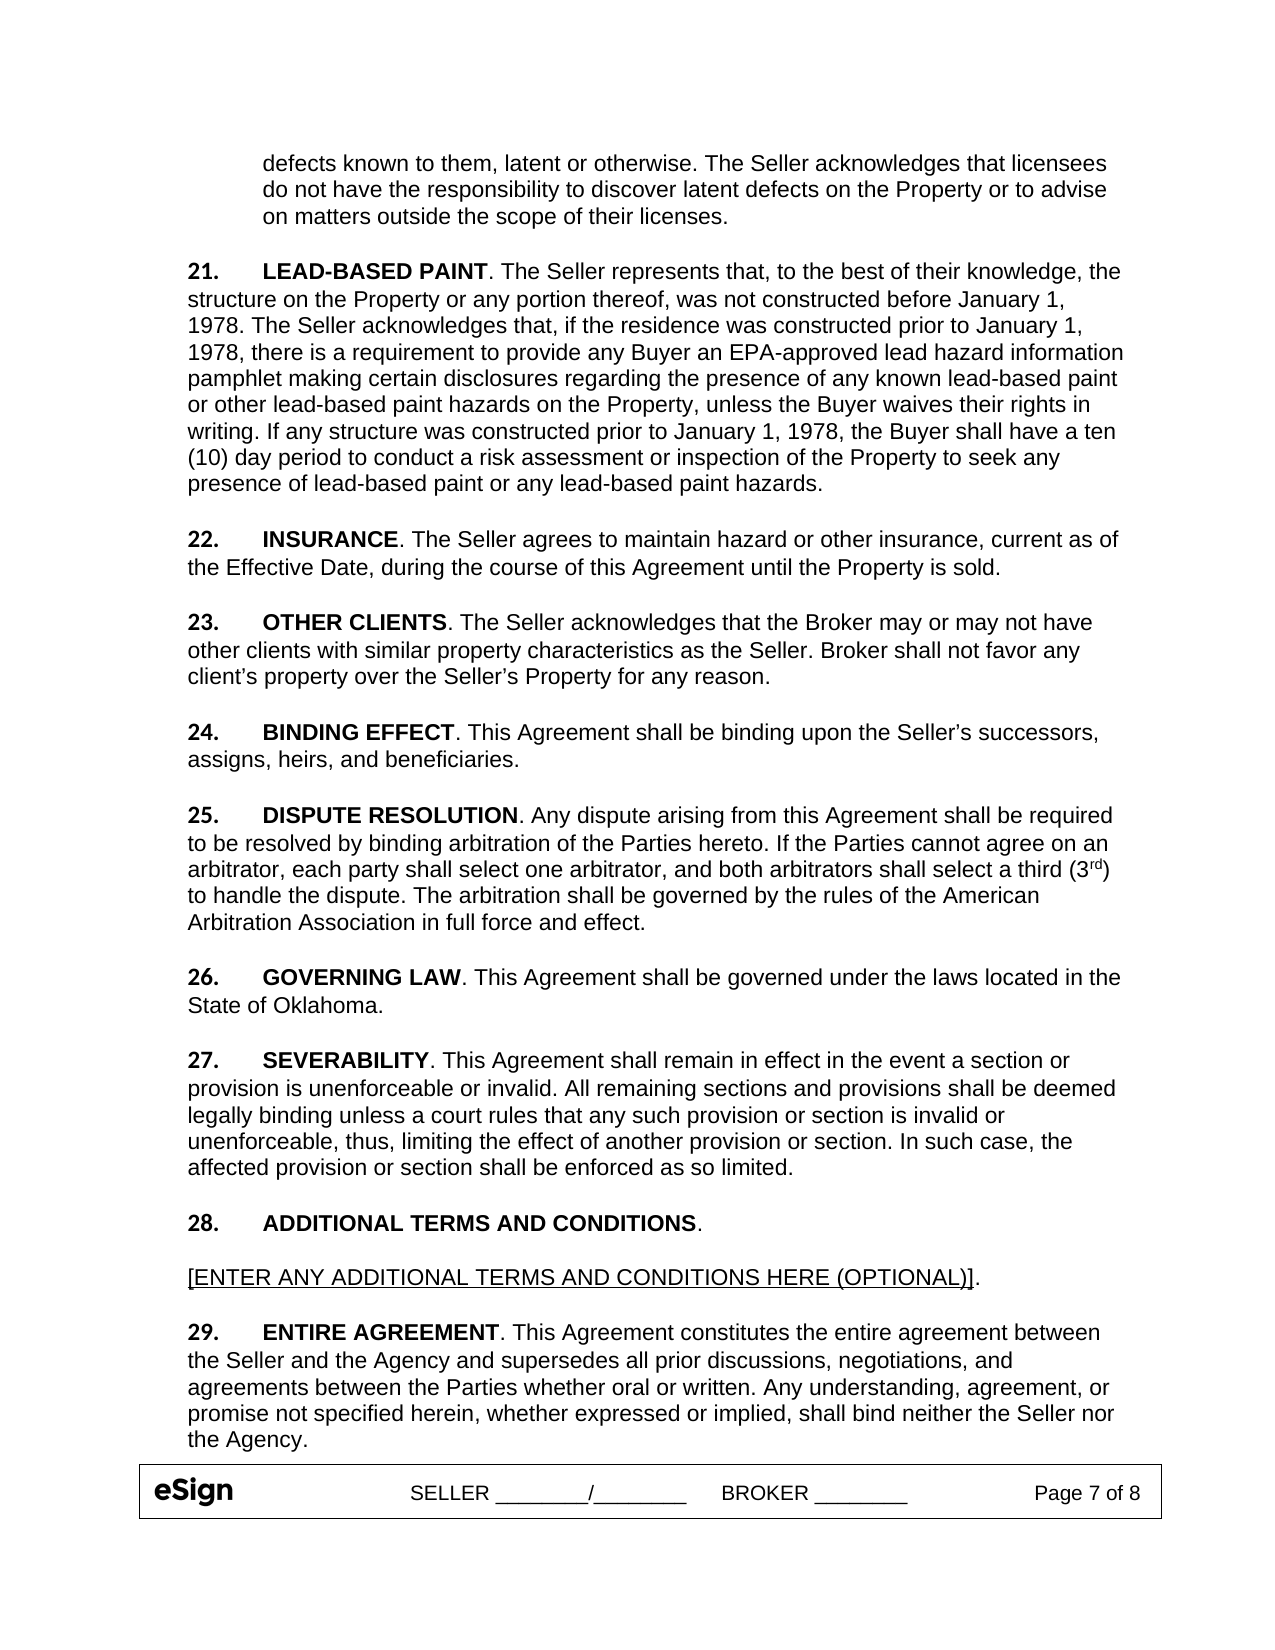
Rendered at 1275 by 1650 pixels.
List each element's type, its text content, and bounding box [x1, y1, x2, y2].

list OTHER CLIENTS. The Seller acknowledges that the Broker may or may not have other clients with similar property characteristics as the Seller. Broker shall not favor any client’s property over the Seller’s Property for any reason. [187, 606, 1125, 689]
list DISPUTE RESOLUTION. Any dispute arising from this Agreement shall be required to be resolved by binding arbitration of the Parties hereto. If the Parties cannot agree on an arbitrator, each party shall select one arbitrator, and both arbitrators shall select a third (3rd) to handle the dispute. The arbitration shall be governed by the rules of the American Arbitration Association in full force and effect. [187, 799, 1125, 935]
list defects known to them, latent or otherwise. The Seller acknowledges that licensees do not have the responsibility to discover latent defects on the Property or to advise on matters outside the scope of their licenses. [225, 150, 1125, 229]
list INSURANCE. The Seller agrees to maintain hazard or other insurance, current as of the Effective Date, during the course of this Agreement until the Property is sold. [187, 523, 1125, 580]
list BINDING EFFECT. This Agreement shall be binding upon the Seller’s successors, assigns, heirs, and beneficiaries. [187, 716, 1125, 773]
list SEVERABILITY. This Agreement shall remain in effect in the event a section or provision is unenforceable or invalid. All remaining sections and provisions shall be deemed legally binding unless a court rules that any such provision or section is invalid or unenforceable, thus, limiting the effect of another provision or section. In such case, the affected provision or section shall be enforced as so limited. [187, 1045, 1125, 1181]
list GOVERNING LAW. This Agreement shall be governed under the laws located in the State of Oklahoma. [187, 961, 1125, 1018]
list [ENTER ANY ADDITIONAL TERMS AND CONDITIONS HERE (OPTIONAL)]. [187, 1264, 1125, 1290]
list LEAD-BASED PAINT. The Seller represents that, to the best of their knowledge, the structure on the Property or any portion thereof, was not constructed before January 1, 1978. The Seller acknowledges that, if the residence was constructed prior to January 1, 1978, there is a requirement to provide any Buyer an EPA-approved lead hazard information pamphlet making certain disclosures regarding the presence of any known lead-based paint or other lead-based paint hazards on the Property, unless the Buyer waives their rights in writing. If any structure was constructed prior to January 1, 1978, the Buyer shall have a ten (10) day period to conduct a risk assessment or inspection of the Property to seek any presence of lead-based paint or any lead-based paint hazards. [187, 255, 1125, 497]
list ENTIRE AGREEMENT. This Agreement constitutes the entire agreement between the Seller and the Agency and supersedes all prior discussions, negotiations, and agreements between the Parties whether oral or written. Any understanding, agreement, or promise not specified herein, whether expressed or implied, shall bind neither the Seller nor the Agency. [187, 1317, 1125, 1452]
list ADDITIONAL TERMS AND CONDITIONS. [187, 1207, 1125, 1237]
